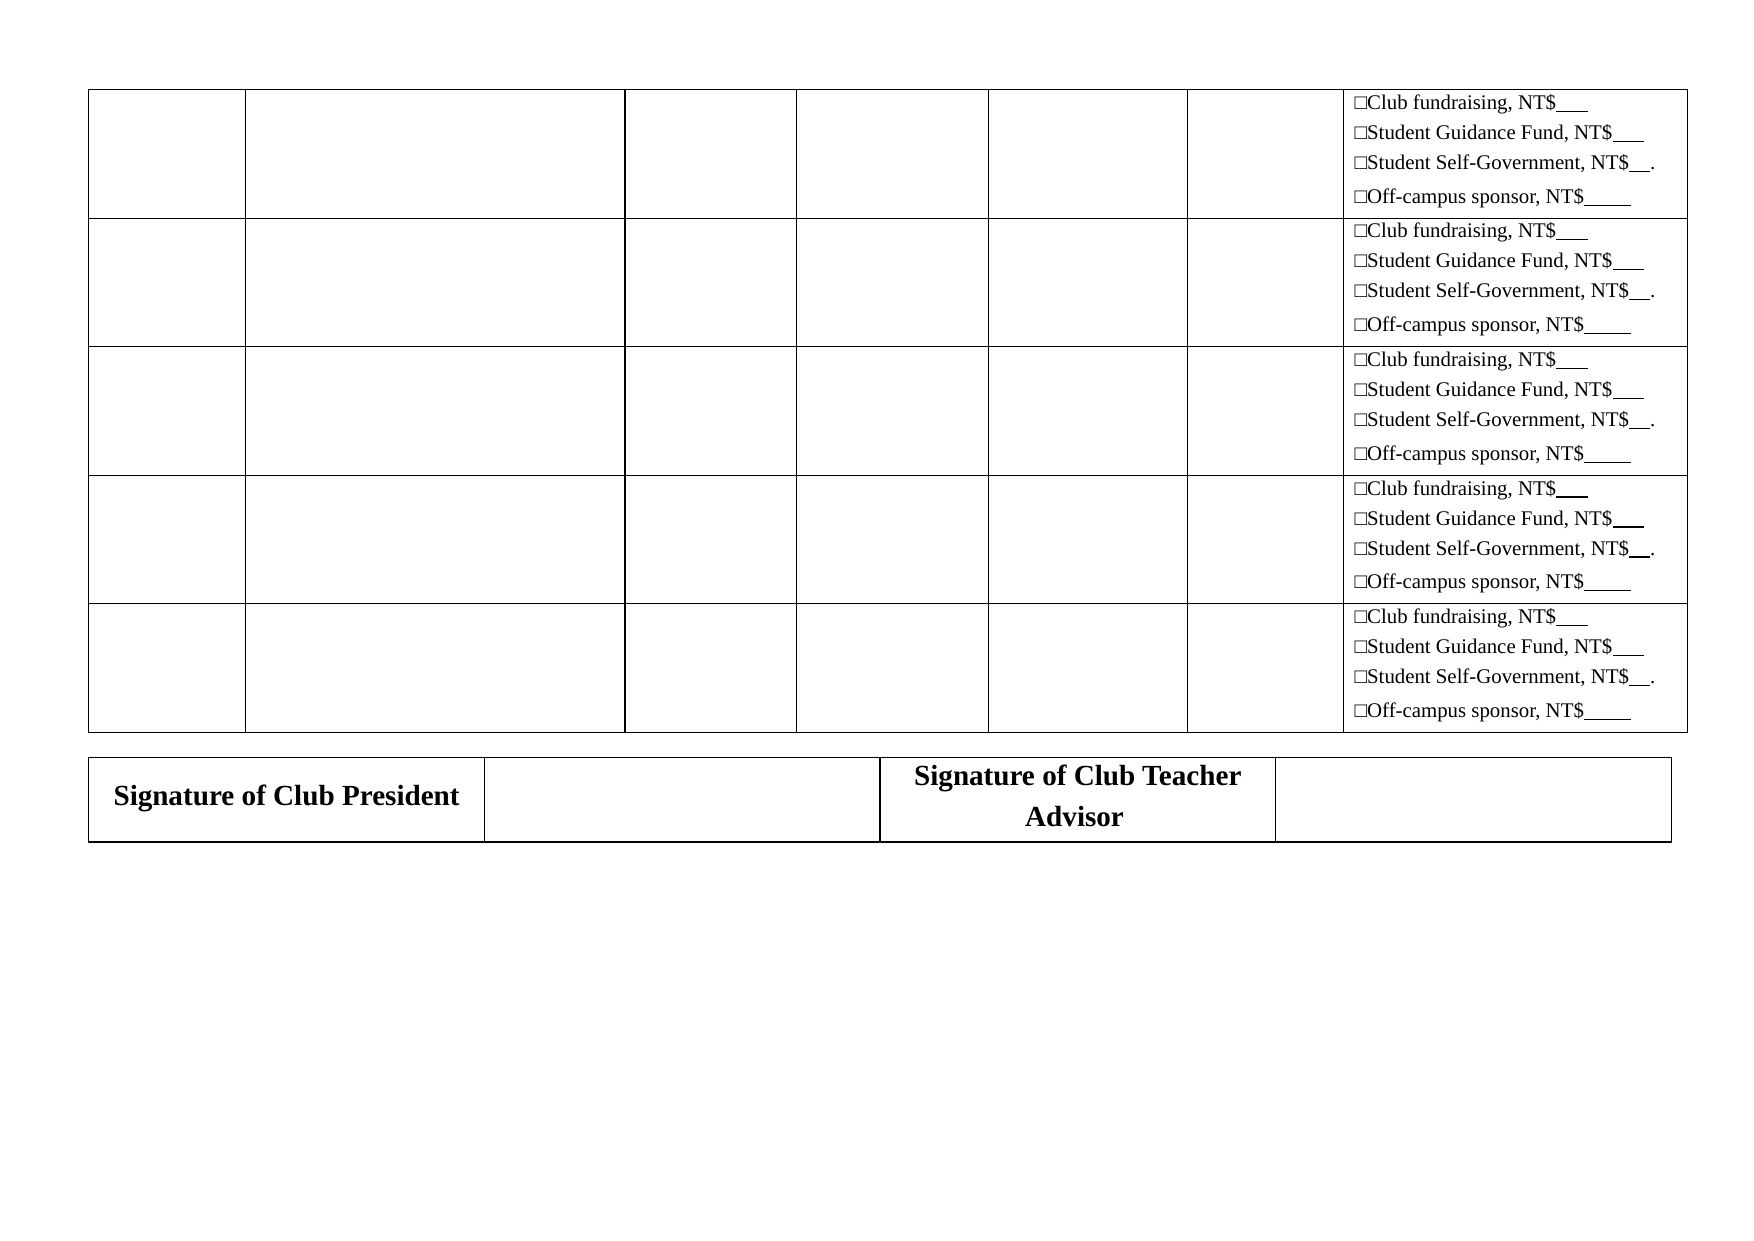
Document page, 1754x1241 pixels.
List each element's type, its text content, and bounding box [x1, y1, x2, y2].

table_cell □Club fundraising, NT$ □Student Guidance Fund, NT$ □Student Self-Government, NT$ . □Off-campus sponsor, NT$ [1344, 90, 1687, 217]
table_cell [797, 219, 988, 346]
table_cell □Club fundraising, NT$ □Student Guidance Fund, NT$ □Student Self-Government, NT$ . □Off-campus sponsor, NT$ [1344, 476, 1687, 603]
table_cell [797, 604, 988, 732]
table_cell [626, 219, 796, 346]
table_cell [246, 347, 624, 474]
table_cell [989, 219, 1187, 346]
table_cell [626, 604, 796, 732]
table_cell [989, 476, 1187, 603]
table_header [1276, 758, 1671, 841]
table_cell [1188, 347, 1343, 474]
table_cell [89, 90, 245, 217]
table_cell [1188, 476, 1343, 603]
table_cell [1188, 90, 1343, 217]
table_cell □Club fundraising, NT$ □Student Guidance Fund, NT$ □Student Self-Government, NT$ . □Off-campus sponsor, NT$ [1344, 219, 1687, 346]
table_cell [246, 90, 624, 217]
table_cell [797, 347, 988, 474]
table_cell [89, 219, 245, 346]
table_header [485, 758, 879, 841]
table_cell [797, 90, 988, 217]
table_header Signature of Club President [89, 758, 484, 841]
table_cell [246, 604, 624, 732]
table_cell [1188, 219, 1343, 346]
table_cell [797, 476, 988, 603]
table_cell [89, 476, 245, 603]
table_cell [989, 90, 1187, 217]
table_cell [89, 604, 245, 732]
table_cell [989, 347, 1187, 474]
table_cell [989, 604, 1187, 732]
table_cell [626, 476, 796, 603]
table_cell [1188, 604, 1343, 732]
table_header Signature of Club Teacher Advisor [881, 758, 1275, 841]
table_cell [246, 219, 624, 346]
table_cell □Club fundraising, NT$ □Student Guidance Fund, NT$ □Student Self-Government, NT$ . □Off-campus sponsor, NT$ [1344, 604, 1687, 732]
table_cell □Club fundraising, NT$ □Student Guidance Fund, NT$ □Student Self-Government, NT$ . □Off-campus sponsor, NT$ [1344, 347, 1687, 474]
table_cell [626, 347, 796, 474]
table_cell [246, 476, 624, 603]
table_cell [626, 90, 796, 217]
table_cell [89, 347, 245, 474]
